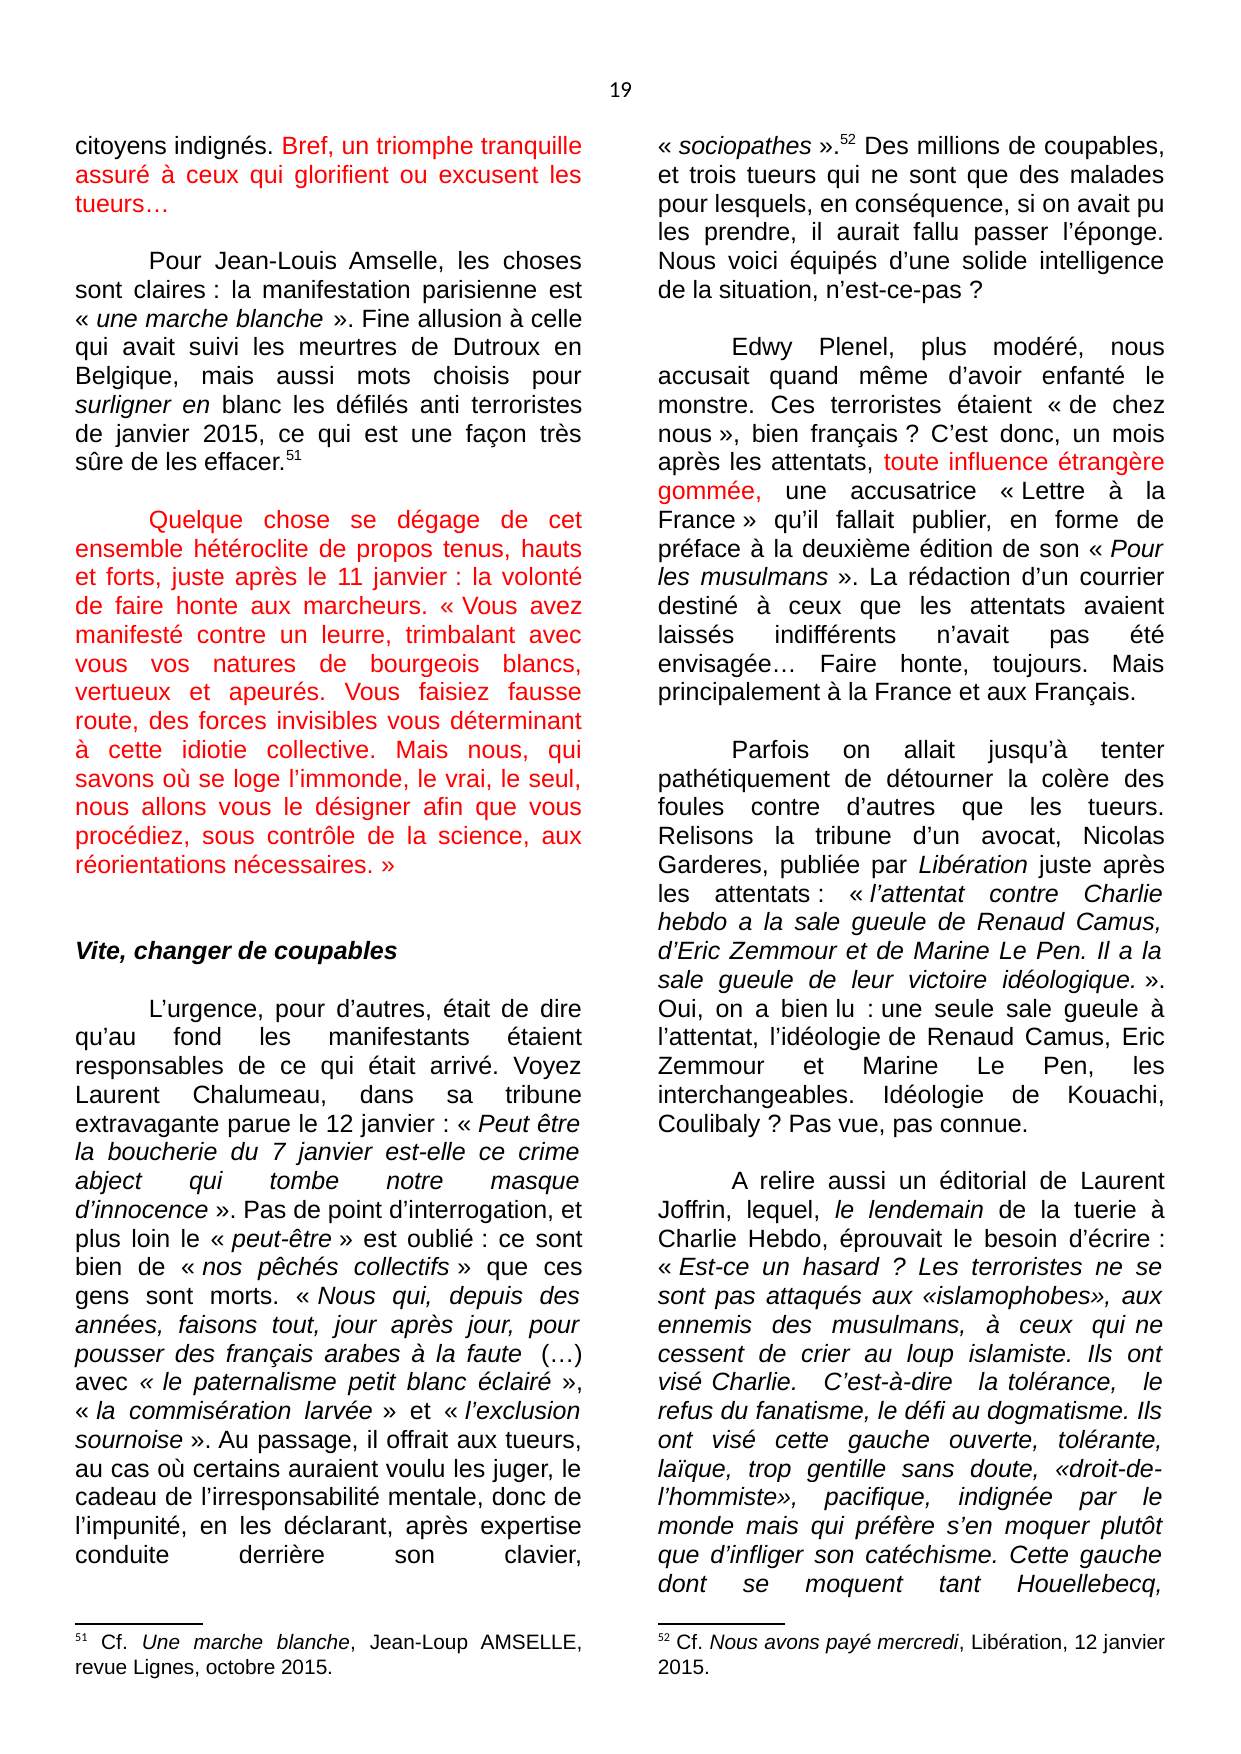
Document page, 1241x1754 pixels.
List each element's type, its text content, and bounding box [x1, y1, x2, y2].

text Parfois on allait jusqu’à tenter pathétiquement de détourner la colère des foules contre d’autres que les tueurs. Relisons la tribune d’un avocat, Nicolas Garderes, publiée par Libération juste après les attentats : « l’attentat contre Charlie hebdo a la sale gueule de Renaud Camus, d’Eric Zemmour et de Marine Le Pen. Il a la sale gueule de leur victoire idéologique. ». Oui, on a bien lu : une seule sale gueule à l’attentat, l’idéologie de Renaud Camus, Eric Zemmour et Marine Le Pen, les interchangeables. Idéologie de Kouachi, Coulibaly ? Pas vue, pas connue. [658, 735, 1165, 1137]
text Pour Jean-Louis Amselle, les choses sont claires : la manifestation parisienne est « une marche blanche ». Fine allusion à celle qui avait suivi les meurtres de Dutroux en Belgique, mais aussi mots choisis pour surligner en blanc les défilés anti terroristes de janvier 2015, ce qui est une façon très sûre de les effacer. [75, 246, 583, 476]
text citoyens indignés. Bref, un triomphe tranquille assuré à ceux qui glorifient ou excusent les tueurs… [75, 131, 583, 217]
text Vite, changer de coupables [75, 936, 583, 965]
text L’urgence, pour d’autres, était de dire qu’au fond les manifestants étaient responsables de ce qui était arrivé. Voyez Laurent Chalumeau, dans sa tribune extravagante parue le 12 janvier : « Peut être la boucherie du 7 janvier est-elle ce crime abject qui tombe notre masque d’innocence ». Pas de point d’interrogation, et plus loin le « peut-être » est oublié : ce sont bien de « nos pêchés collectifs » que ces gens sont morts. « Nous qui, depuis des années, faisons tout, jour après jour, pour pousser des français arabes à la faute (…) avec « le paternalisme petit blanc éclairé », « la commisération larvée » et « l’exclusion sournoise ». Au passage, il offrait aux tueurs, au cas où certains auraient voulu les juger, le cadeau de l’irresponsabilité mentale, donc de l’impunité, en les déclarant, après expertise conduite derrière son clavier, [75, 993, 583, 1568]
text Cf. Nous avons payé mercredi, Libération, 12 janvier 2015. [658, 1629, 1165, 1679]
text « sociopathes ». Des millions de coupables, et trois tueurs qui ne sont que des malades pour lesquels, en conséquence, si on avait pu les prendre, il aurait fallu passer l’éponge. Nous voici équipés d’une solide intelligence de la situation, n’est-ce-pas ? [658, 131, 1165, 303]
text Edwy Plenel, plus modéré, nous accusait quand même d’avoir enfanté le monstre. Ces terroristes étaient « de chez nous », bien français ? C’est donc, un mois après les attentats, toute influence étrangère gommée, une accusatrice « Lettre à la France » qu’il fallait publier, en forme de préface à la deuxième édition de son « Pour les musulmans ». La rédaction d’un courrier destiné à ceux que les attentats avaient laissés indifférents n’avait pas été envisagée… Faire honte, toujours. Mais principalement à la France et aux Français. [658, 332, 1165, 706]
text Cf. Une marche blanche, Jean-Loup AMSELLE, revue Lignes, octobre 2015. [75, 1629, 583, 1679]
text Quelque chose se dégage de cet ensemble hétéroclite de propos tenus, hauts et forts, juste après le 11 janvier : la volonté de faire honte aux marcheurs. « Vous avez manifesté contre un leurre, trimbalant avec vous vos natures de bourgeois blancs, vertueux et apeurés. Vous faisiez fausse route, des forces invisibles vous déterminant à cette idiotie collective. Mais nous, qui savons où se loge l’immonde, le vrai, le seul, nous allons vous le désigner afin que vous procédiez, sous contrôle de la science, aux réorientations nécessaires. » [75, 505, 583, 878]
text A relire aussi un éditorial de Laurent Joffrin, lequel, le lendemain de la tuerie à Charlie Hebdo, éprouvait le besoin d’écrire : « Est-ce un hasard ? Les terroristes ne se sont pas attaqués aux «islamophobes», aux ennemis des musulmans, à ceux qui ne cessent de crier au loup islamiste. Ils ont visé Charlie. C’est-à-dire la tolérance, le refus du fanatisme, le défi au dogmatisme. Ils ont visé cette gauche ouverte, tolérante, laïque, trop gentille sans doute, «droit-de-l’hommiste», pacifique, indignée par le monde mais qui préfère s’en moquer plutôt que d’infliger son catéchisme. Cette gauche dont se moquent tant Houellebecq, [658, 1166, 1165, 1597]
